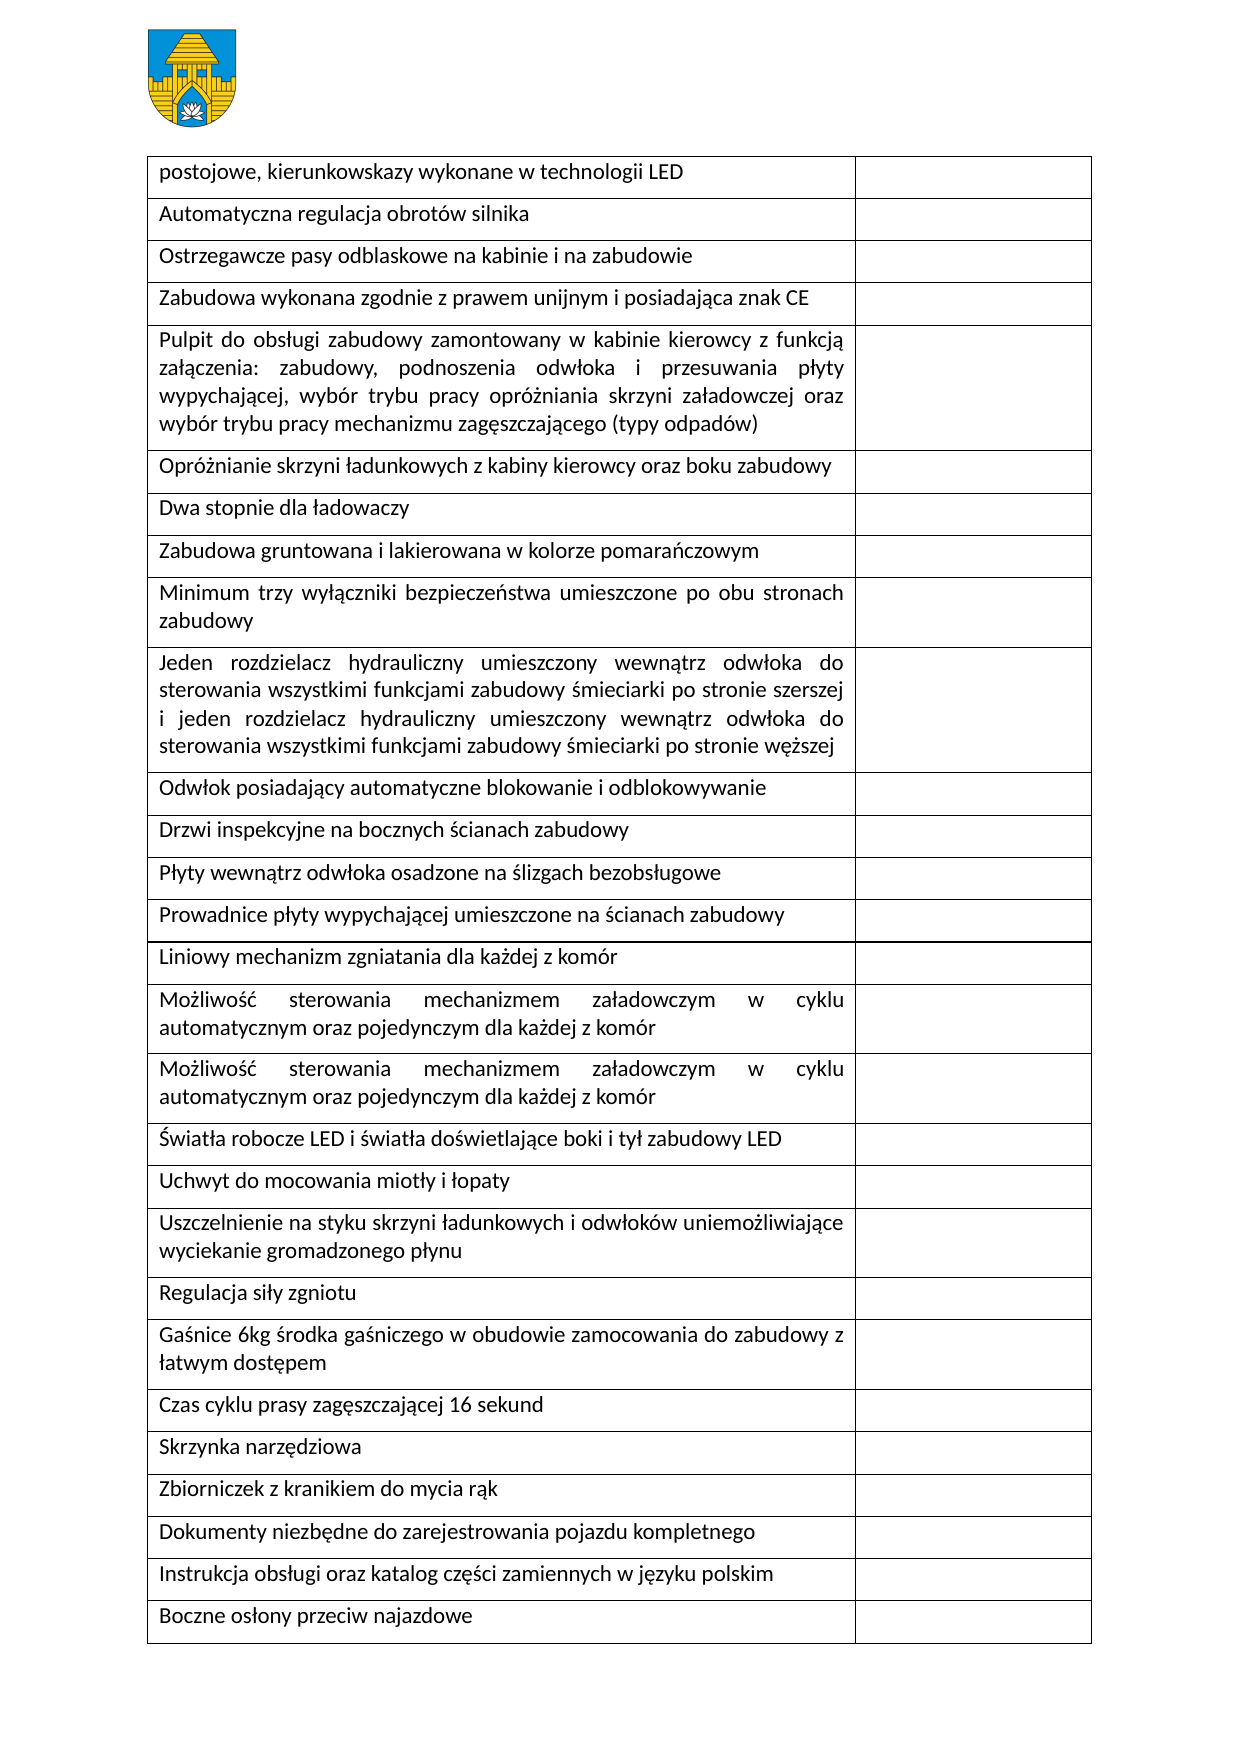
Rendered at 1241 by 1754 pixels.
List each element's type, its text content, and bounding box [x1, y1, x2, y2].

table_cell Gaśnice 6kg środka gaśniczego w obudowie zamocowania do zabudowy z łatwym dostępem [148, 1320, 855, 1389]
table_cell [856, 1390, 1091, 1431]
table_cell Ostrzegawcze pasy odblaskowe na kabinie i na zabudowie [148, 241, 855, 282]
table_cell Płyty wewnątrz odwłoka osadzone na ślizgach bezobsługowe [148, 858, 855, 899]
table_cell Światła robocze LED i światła doświetlające boki i tył zabudowy LED [148, 1124, 855, 1165]
table_cell Prowadnice płyty wypychającej umieszczone na ścianach zabudowy [148, 900, 855, 941]
table_cell Drzwi inspekcyjne na bocznych ścianach zabudowy [148, 816, 855, 857]
table_cell Zabudowa wykonana zgodnie z prawem unijnym i posiadająca znak CE [148, 283, 855, 324]
table_cell [856, 1432, 1091, 1473]
table_cell [856, 773, 1091, 814]
table_cell Minimum trzy wyłączniki bezpieczeństwa umieszczone po obu stronach zabudowy [148, 578, 855, 647]
table_cell [856, 1166, 1091, 1207]
table_cell [856, 241, 1091, 282]
table_cell Instrukcja obsługi oraz katalog części zamiennych w języku polskim [148, 1559, 855, 1600]
table_cell Uszczelnienie na styku skrzyni ładunkowych i odwłoków uniemożliwiające wyciekanie gromadzonego płynu [148, 1209, 855, 1277]
table_cell [856, 1320, 1091, 1389]
table_cell [856, 1559, 1091, 1600]
table_cell Dokumenty niezbędne do zarejestrowania pojazdu kompletnego [148, 1517, 855, 1558]
table_cell Automatyczna regulacja obrotów silnika [148, 199, 855, 240]
table_cell Odwłok posiadający automatyczne blokowanie i odblokowywanie [148, 773, 855, 814]
table_cell [856, 858, 1091, 899]
table_cell Możliwość sterowania mechanizmem załadowczym w cyklu automatycznym oraz pojedynczym dla każdej z komór [148, 1054, 855, 1123]
table_cell Jeden rozdzielacz hydrauliczny umieszczony wewnątrz odwłoka do sterowania wszystkimi funkcjami zabudowy śmieciarki po stronie szerszej i jeden rozdzielacz hydrauliczny umieszczony wewnątrz odwłoka do sterowania wszystkimi funkcjami zabudowy śmieciarki po stronie węższej [148, 648, 855, 772]
table_cell [856, 536, 1091, 577]
table_cell Czas cyklu prasy zagęszczającej 16 sekund [148, 1390, 855, 1431]
table_cell Pulpit do obsługi zabudowy zamontowany w kabinie kierowcy z funkcją załączenia: zabudowy, podnoszenia odwłoka i przesuwania płyty wypychającej, wybór trybu pracy opróżniania skrzyni załadowczej oraz wybór trybu pracy mechanizmu zagęszczającego (typy odpadów) [148, 326, 855, 450]
table_cell [856, 816, 1091, 857]
table_cell Zabudowa gruntowana i lakierowana w kolorze pomarańczowym [148, 536, 855, 577]
table_cell Liniowy mechanizm zgniatania dla każdej z komór [148, 943, 855, 984]
table_cell [856, 1278, 1091, 1319]
table_cell Zbiorniczek z kranikiem do mycia rąk [148, 1475, 855, 1516]
table_cell [856, 578, 1091, 647]
table_cell [856, 451, 1091, 492]
table_cell [856, 1124, 1091, 1165]
table_cell Opróżnianie skrzyni ładunkowych z kabiny kierowcy oraz boku zabudowy [148, 451, 855, 492]
table_cell Dwa stopnie dla ładowaczy [148, 494, 855, 535]
table_cell [856, 283, 1091, 324]
table_cell Możliwość sterowania mechanizmem załadowczym w cyklu automatycznym oraz pojedynczym dla każdej z komór [148, 985, 855, 1053]
table_cell [856, 943, 1091, 984]
table_cell postojowe, kierunkowskazy wykonane w technologii LED [148, 157, 855, 198]
table_cell [856, 985, 1091, 1053]
table_cell [856, 1209, 1091, 1277]
table_cell [856, 900, 1091, 941]
table_cell Skrzynka narzędziowa [148, 1432, 855, 1473]
table_cell [856, 1517, 1091, 1558]
table_cell [856, 648, 1091, 772]
table_cell Boczne osłony przeciw najazdowe [148, 1601, 855, 1643]
table_cell [856, 326, 1091, 450]
table_cell [856, 1054, 1091, 1123]
table_cell Regulacja siły zgniotu [148, 1278, 855, 1319]
table_cell [856, 157, 1091, 198]
table_cell [856, 1475, 1091, 1516]
table_cell [856, 1601, 1091, 1643]
table_cell [856, 199, 1091, 240]
table_cell [856, 494, 1091, 535]
table_cell Uchwyt do mocowania miotły i łopaty [148, 1166, 855, 1207]
